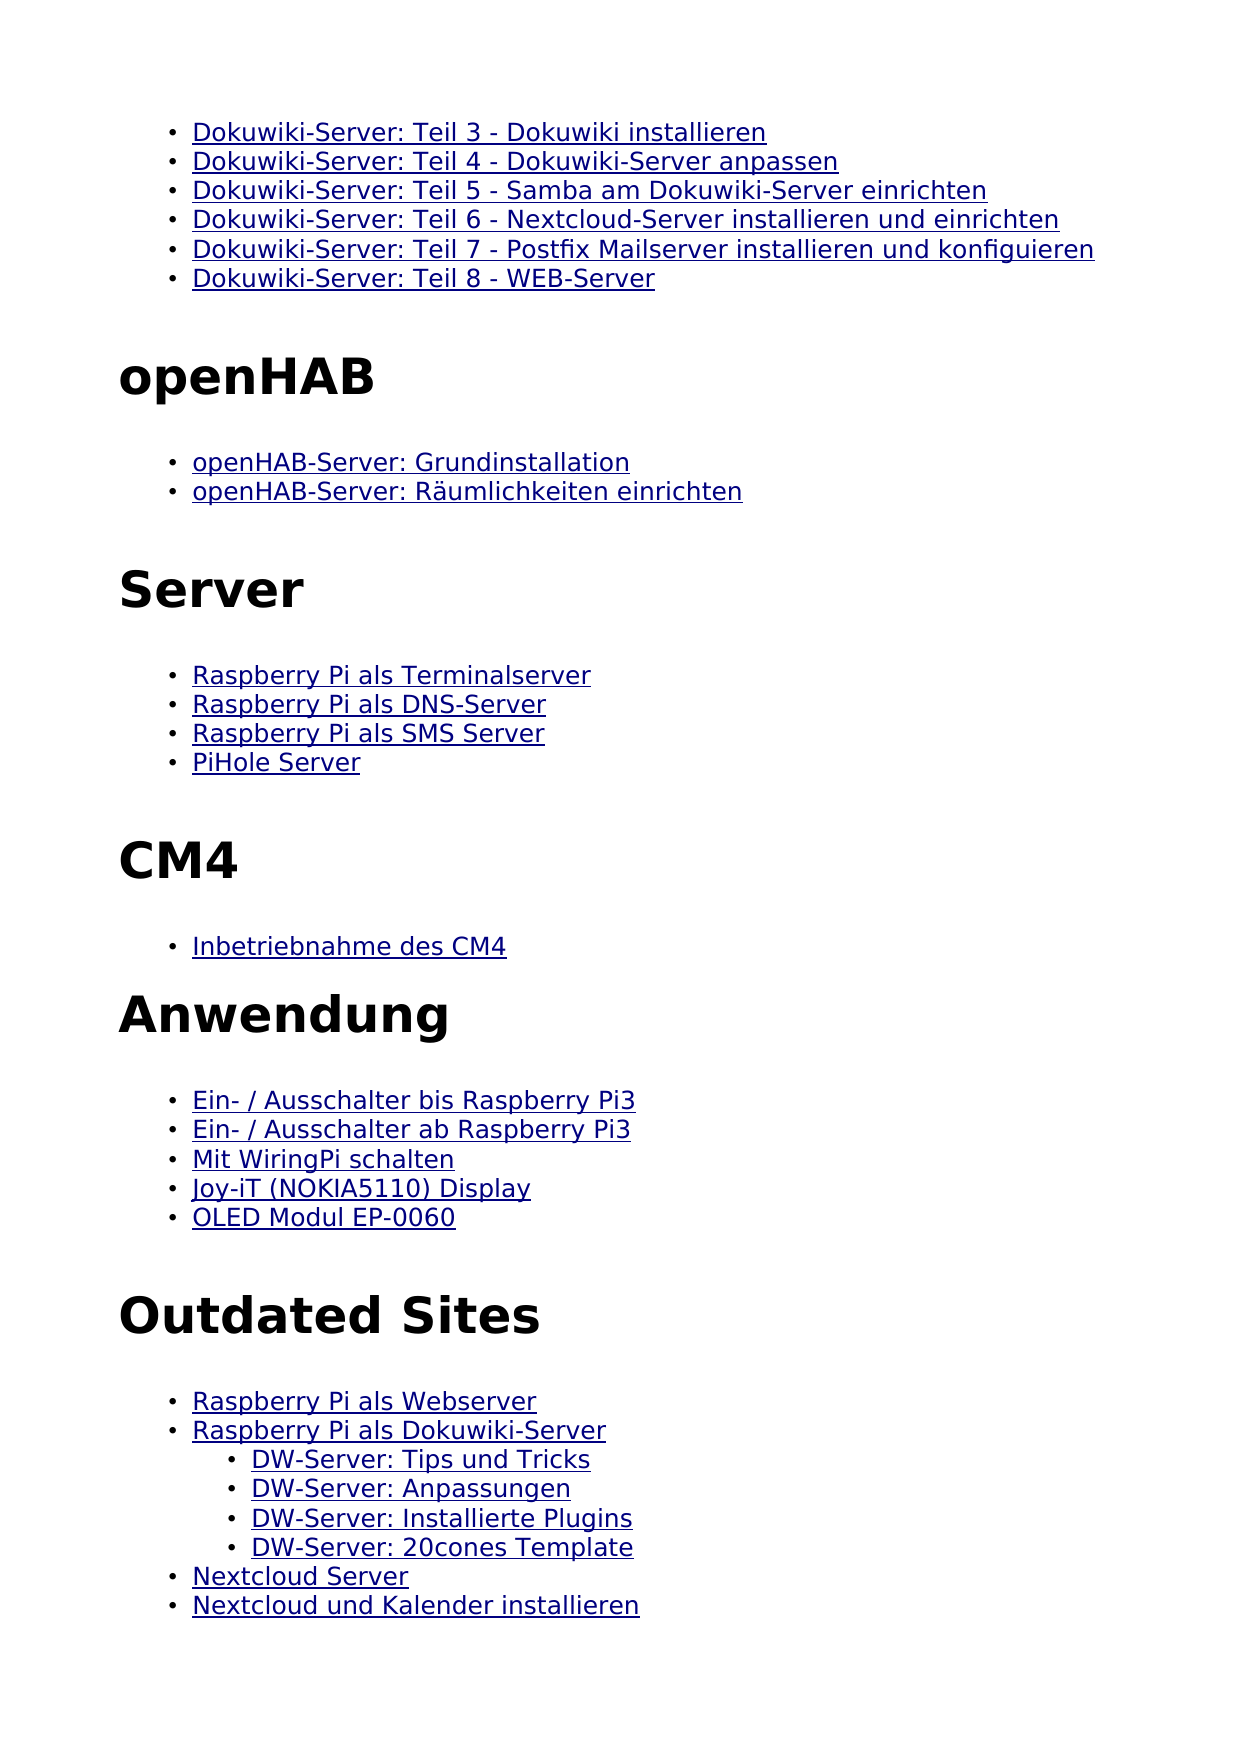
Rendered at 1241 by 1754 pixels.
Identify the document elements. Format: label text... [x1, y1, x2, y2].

list DW-Server: Installierte Plugins [236, 1504, 1122, 1533]
list Dokuwiki-Server: Teil 3 - Dokuwiki installieren [177, 118, 1122, 147]
list openHAB-Server: Grundinstallation [177, 448, 1122, 477]
subtitle CM4 [118, 832, 1122, 890]
list Joy-iT (NOKIA5110) Display [177, 1174, 1122, 1203]
list DW-Server: Tips und Tricks [236, 1445, 1122, 1474]
list openHAB-Server: Räumlichkeiten einrichten [177, 477, 1122, 506]
list Inbetriebnahme des CM4 [177, 932, 1122, 961]
list PiHole Server [177, 748, 1122, 777]
list Dokuwiki-Server: Teil 4 - Dokuwiki-Server anpassen [177, 147, 1122, 176]
list Raspberry Pi als Dokuwiki-Server [177, 1416, 1122, 1445]
list Raspberry Pi als SMS Server [177, 719, 1122, 748]
list Ein- / Ausschalter bis Raspberry Pi3 [177, 1087, 1122, 1116]
list DW-Server: 20cones Template [236, 1533, 1122, 1562]
list Nextcloud und Kalender installieren [177, 1591, 1122, 1620]
subtitle Server [118, 561, 1122, 619]
list Nextcloud Server [177, 1562, 1122, 1591]
list Raspberry Pi als Terminalserver [177, 661, 1122, 690]
list Dokuwiki-Server: Teil 6 - Nextcloud-Server installieren und einrichten [177, 206, 1122, 235]
subtitle Outdated Sites [118, 1287, 1122, 1345]
list OLED Modul EP-0060 [177, 1203, 1122, 1232]
list Raspberry Pi als DNS-Server [177, 690, 1122, 719]
list Raspberry Pi als Webserver [177, 1387, 1122, 1416]
list Dokuwiki-Server: Teil 7 - Postfix Mailserver installieren und konfiguieren [177, 235, 1122, 264]
list Mit WiringPi schalten [177, 1145, 1122, 1174]
list Dokuwiki-Server: Teil 8 - WEB-Server [177, 264, 1122, 293]
list DW-Server: Anpassungen [236, 1474, 1122, 1504]
list Dokuwiki-Server: Teil 5 - Samba am Dokuwiki-Server einrichten [177, 176, 1122, 206]
subtitle Anwendung [118, 986, 1122, 1044]
subtitle openHAB [118, 348, 1122, 406]
list Ein- / Ausschalter ab Raspberry Pi3 [177, 1116, 1122, 1145]
